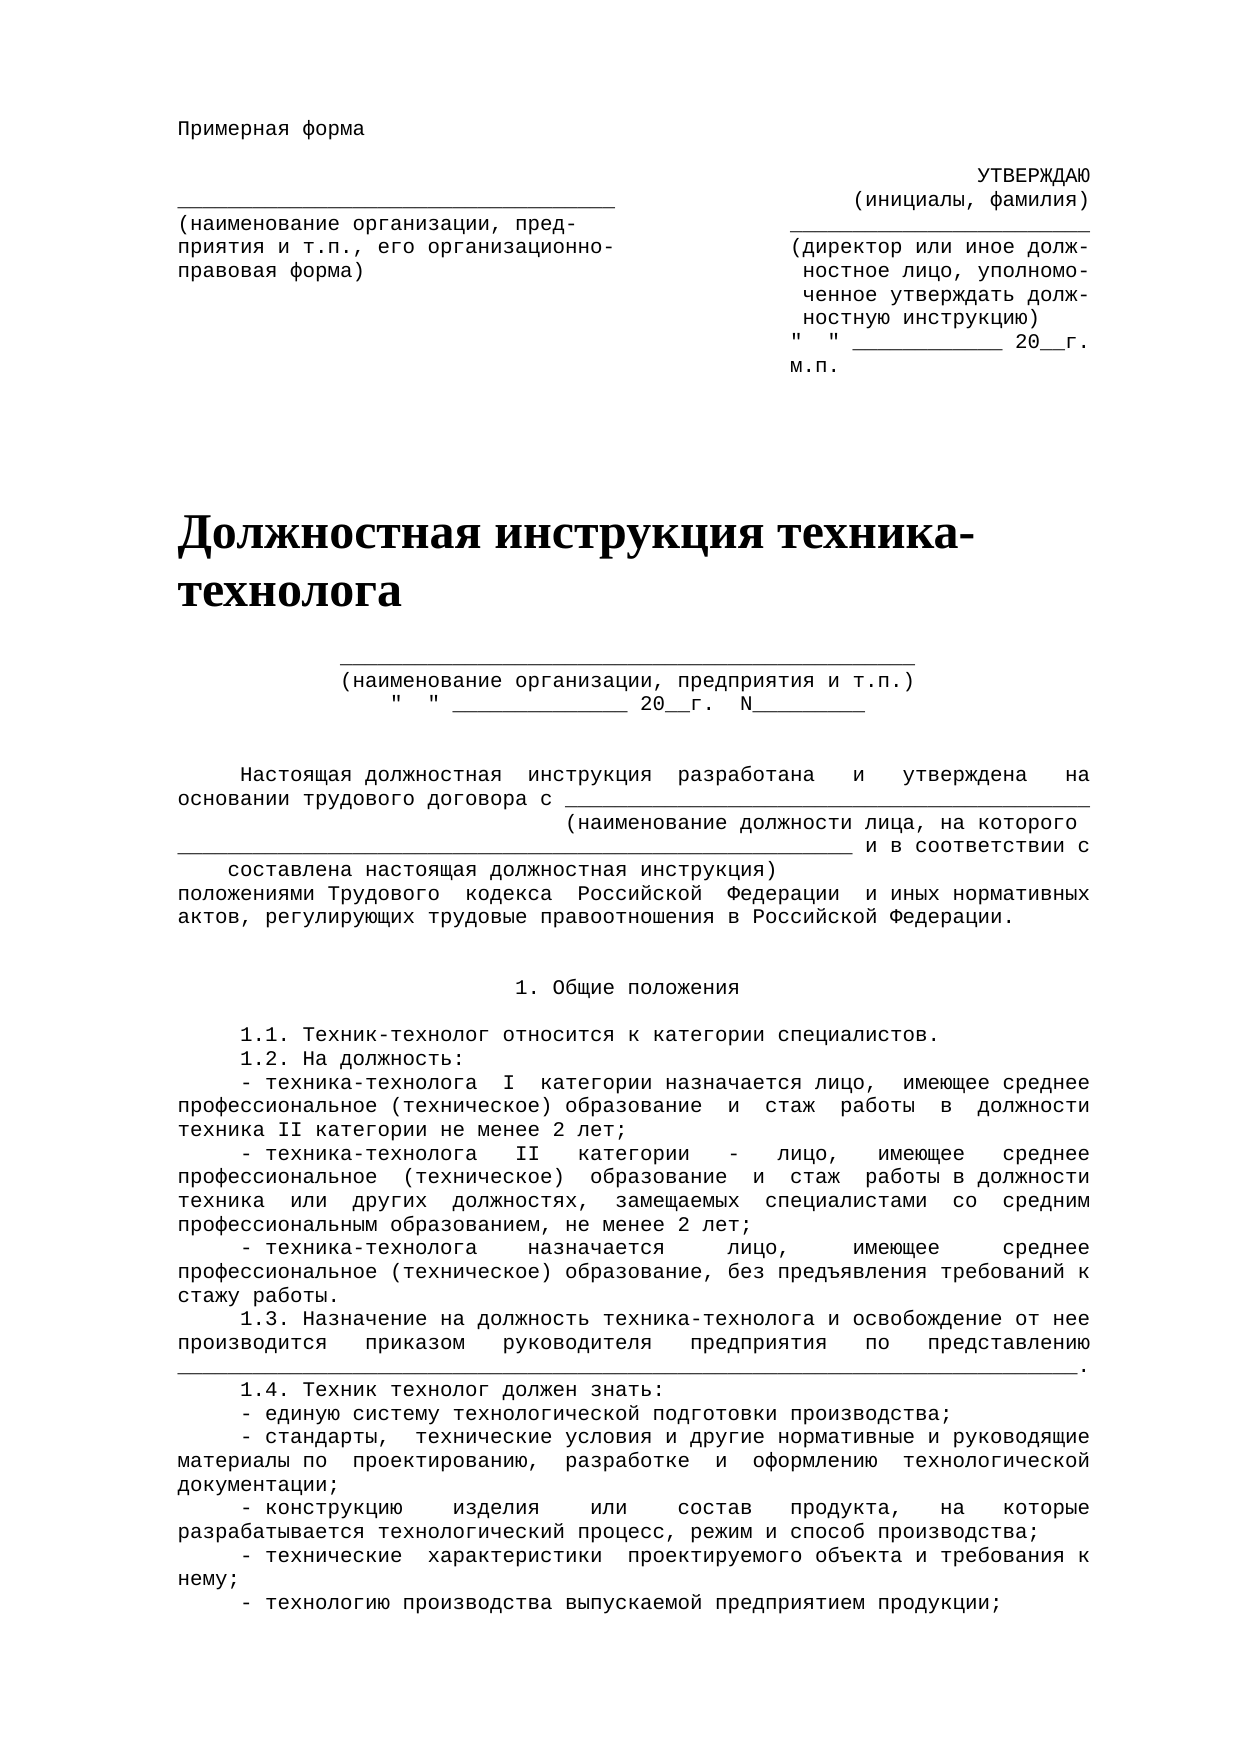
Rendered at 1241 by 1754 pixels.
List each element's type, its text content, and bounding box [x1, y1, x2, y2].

text основании трудового договора с __________________________________________ [177, 788, 1152, 812]
text - единую систему технологической подготовки производства; [177, 1403, 1152, 1426]
text 1.2. На должность: [177, 1048, 1152, 1072]
text - техника-технолога II категории - лицо, имеющее среднее [177, 1143, 1152, 1166]
text приятия и т.п., его организационно- (директор или иное долж- [177, 236, 1152, 260]
text - техника-технолога I категории назначается лицо, имеющее среднее [177, 1072, 1152, 1095]
text " " ____________ 20__г. [177, 331, 1152, 354]
text профессиональное (техническое) образование и стаж работы в должности [177, 1166, 1152, 1190]
text ностную инструкцию) [177, 307, 1152, 331]
text 1.3. Назначение на должность техника-технолога и освобождение от нее [177, 1308, 1152, 1332]
text УТВЕРЖДАЮ [177, 165, 1152, 189]
text - техника-технолога назначается лицо, имеющее среднее [177, 1237, 1152, 1261]
text правовая форма) ностное лицо, уполномо- [177, 260, 1152, 284]
text 1.1. Техник-технолог относится к категории специалистов. [177, 1024, 1152, 1048]
text составлена настоящая должностная инструкция) [177, 859, 1152, 883]
text (наименование организации, пред- ________________________ [177, 213, 1152, 236]
text материалы по проектированию, разработке и оформлению технологической [177, 1450, 1152, 1474]
text м.п. [177, 354, 1152, 378]
text профессиональное (техническое) образование, без предъявления требований к [177, 1261, 1152, 1284]
text ___________________________________ (инициалы, фамилия) [177, 189, 1152, 213]
text (наименование организации, предприятия и т.п.) [177, 670, 1152, 693]
text Примерная форма [177, 118, 1152, 142]
text актов, регулирующих трудовые правоотношения в Российской Федерации. [177, 906, 1152, 930]
text ________________________________________________________________________. [177, 1356, 1152, 1379]
text - стандарты, технические условия и другие нормативные и руководящие [177, 1426, 1152, 1450]
text документации; [177, 1474, 1152, 1497]
text производится приказом руководителя предприятия по представлению [177, 1332, 1152, 1356]
text профессиональным образованием, не менее 2 лет; [177, 1214, 1152, 1237]
text техника или других должностях, замещаемых специалистами со средним [177, 1190, 1152, 1214]
text ченное утверждать долж- [177, 284, 1152, 307]
text нему; [177, 1568, 1152, 1592]
text разрабатывается технологический процесс, режим и способ производства; [177, 1521, 1152, 1545]
text - технические характеристики проектируемого объекта и требования к [177, 1545, 1152, 1568]
text Настоящая должностная инструкция разработана и утверждена на [177, 764, 1152, 788]
text " " ______________ 20__г. N_________ [177, 693, 1152, 717]
text ______________________________________________________ и в соответствии с [177, 835, 1152, 859]
text стажу работы. [177, 1284, 1152, 1308]
text - конструкцию изделия или состав продукта, на которые [177, 1497, 1152, 1521]
text профессиональное (техническое) образование и стаж работы в должности [177, 1095, 1152, 1119]
text - технологию производства выпускаемой предприятием продукции; [177, 1592, 1152, 1616]
text техника II категории не менее 2 лет; [177, 1119, 1152, 1143]
text 1.4. Техник технолог должен знать: [177, 1379, 1152, 1403]
text ______________________________________________ [177, 646, 1152, 670]
text положениями Трудового кодекса Российской Федерации и иных нормативных [177, 883, 1152, 906]
text (наименование должности лица, на которого [177, 812, 1152, 835]
text 1. Общие положения [177, 977, 1152, 1001]
text Должностная инструкция техника-технолога [177, 502, 1152, 617]
